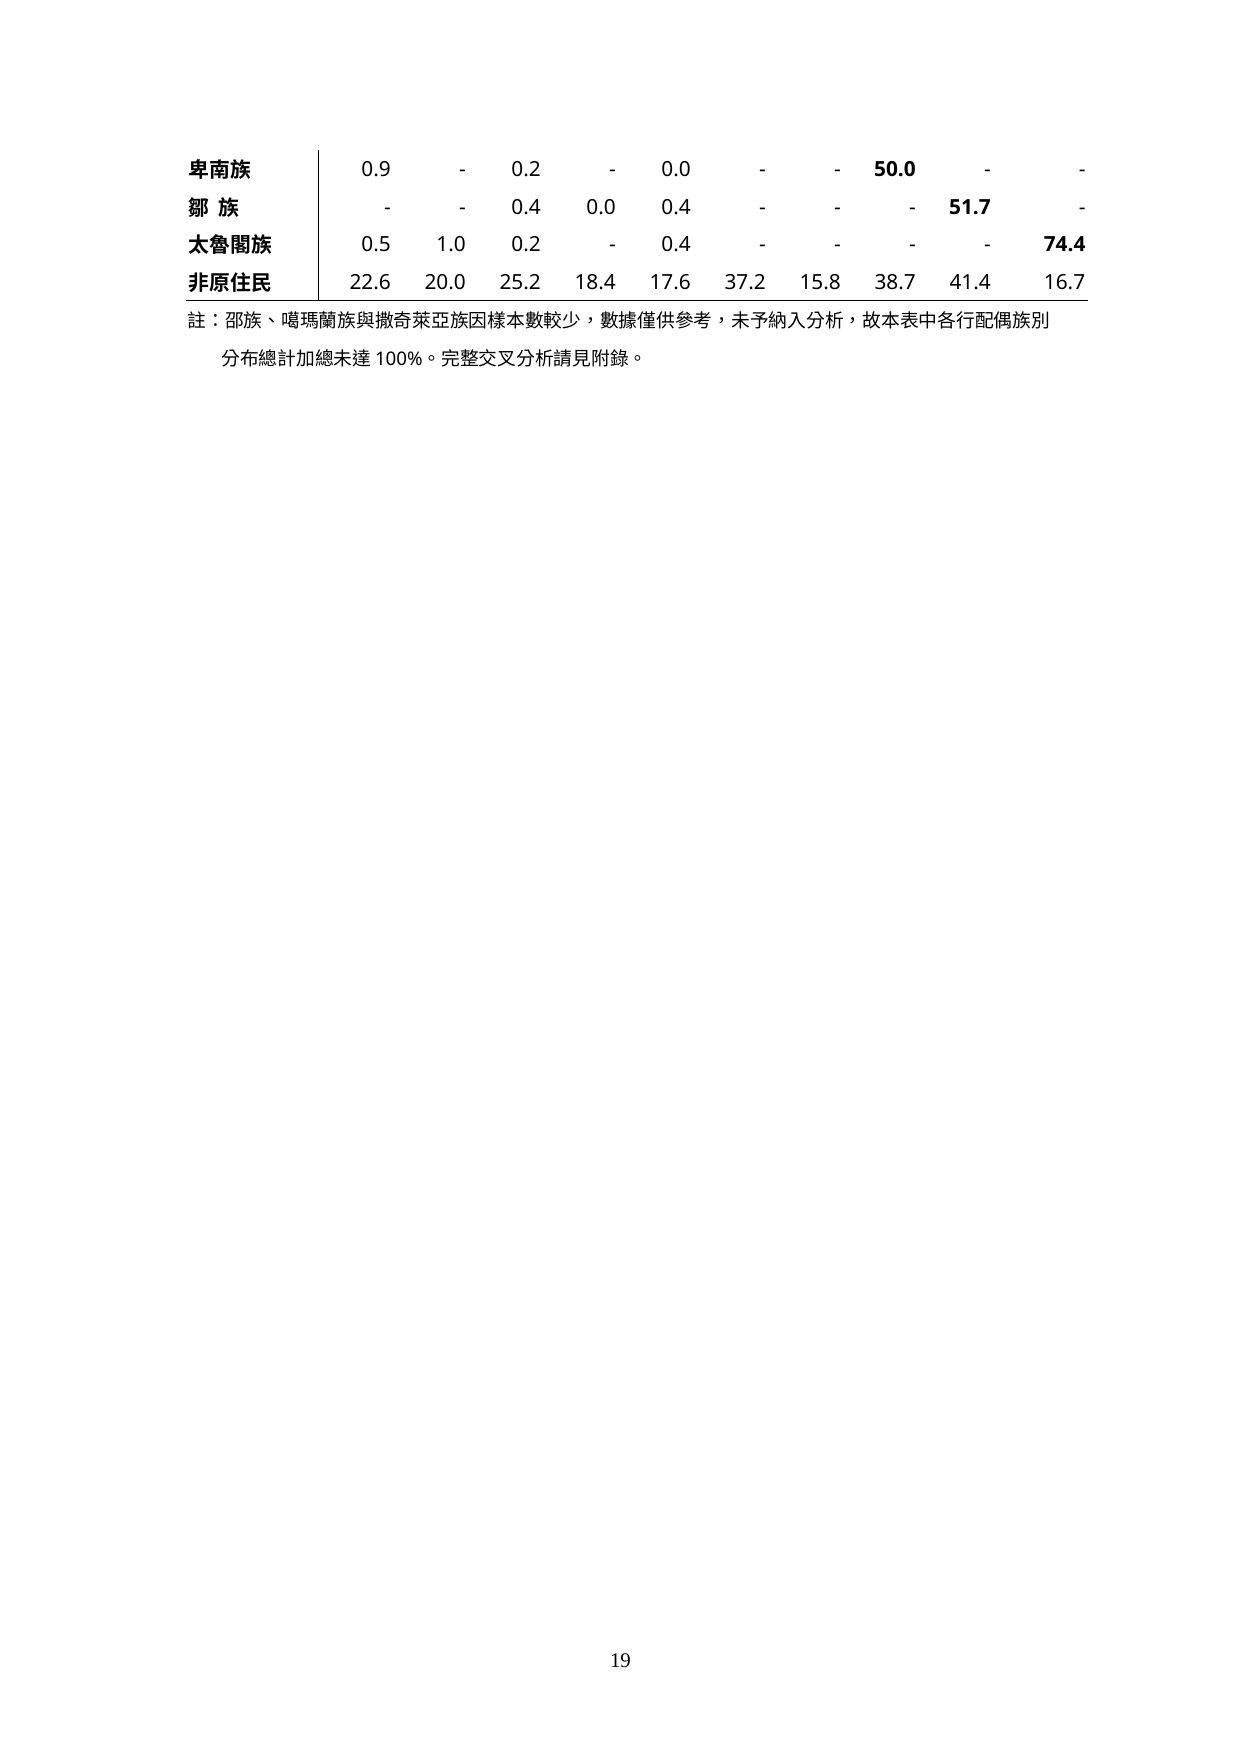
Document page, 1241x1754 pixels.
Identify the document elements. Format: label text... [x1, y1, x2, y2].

table_cell 41.4 [919, 263, 993, 300]
table_cell - [694, 225, 768, 262]
table_cell 鄒 族 [186, 188, 318, 225]
table_cell 0.5 [319, 225, 393, 262]
table_cell 0.4 [619, 188, 693, 225]
table_cell - [994, 188, 1088, 225]
table_cell 0.4 [469, 188, 543, 225]
table_cell - [769, 225, 843, 262]
table_cell - [544, 225, 618, 262]
table_cell - [694, 150, 768, 187]
table_cell 0.0 [619, 150, 693, 187]
table_cell - [919, 225, 993, 262]
table_cell - [544, 150, 618, 187]
table_cell - [919, 150, 993, 187]
table_cell 51.7 [919, 188, 993, 225]
table_cell - [319, 188, 393, 225]
table_cell - [394, 188, 468, 225]
table_cell 25.2 [469, 263, 543, 300]
table_cell 17.6 [619, 263, 693, 300]
table_cell 0.0 [544, 188, 618, 225]
table_cell 卑南族 [186, 150, 318, 187]
table_cell 非原住民 [186, 263, 318, 300]
table_cell 18.4 [544, 263, 618, 300]
table_cell - [694, 188, 768, 225]
table_cell 0.4 [619, 225, 693, 262]
text 註：邵族、噶瑪蘭族與撒奇萊亞族因樣本數較少，數據僅供參考，未予納入分析，故本表中各行配偶族別分布總計加總未達100%。完整交叉分析請見附錄。 [187, 301, 1053, 376]
table_cell - [769, 188, 843, 225]
table_cell 1.0 [394, 225, 468, 262]
table_cell 15.8 [769, 263, 843, 300]
table_cell 0.9 [319, 150, 393, 187]
table_cell 0.2 [469, 225, 543, 262]
table_cell 38.7 [844, 263, 918, 300]
table_cell - [394, 150, 468, 187]
table_cell 20.0 [394, 263, 468, 300]
table_cell 74.4 [994, 225, 1088, 262]
table_cell 22.6 [319, 263, 393, 300]
table_cell 37.2 [694, 263, 768, 300]
table_cell 太魯閣族 [186, 225, 318, 262]
table_cell - [844, 188, 918, 225]
table_cell - [769, 150, 843, 187]
table_cell - [844, 225, 918, 262]
table_cell - [994, 150, 1088, 187]
table_cell 16.7 [994, 263, 1088, 300]
table_cell 50.0 [844, 150, 918, 187]
table_cell 0.2 [469, 150, 543, 187]
